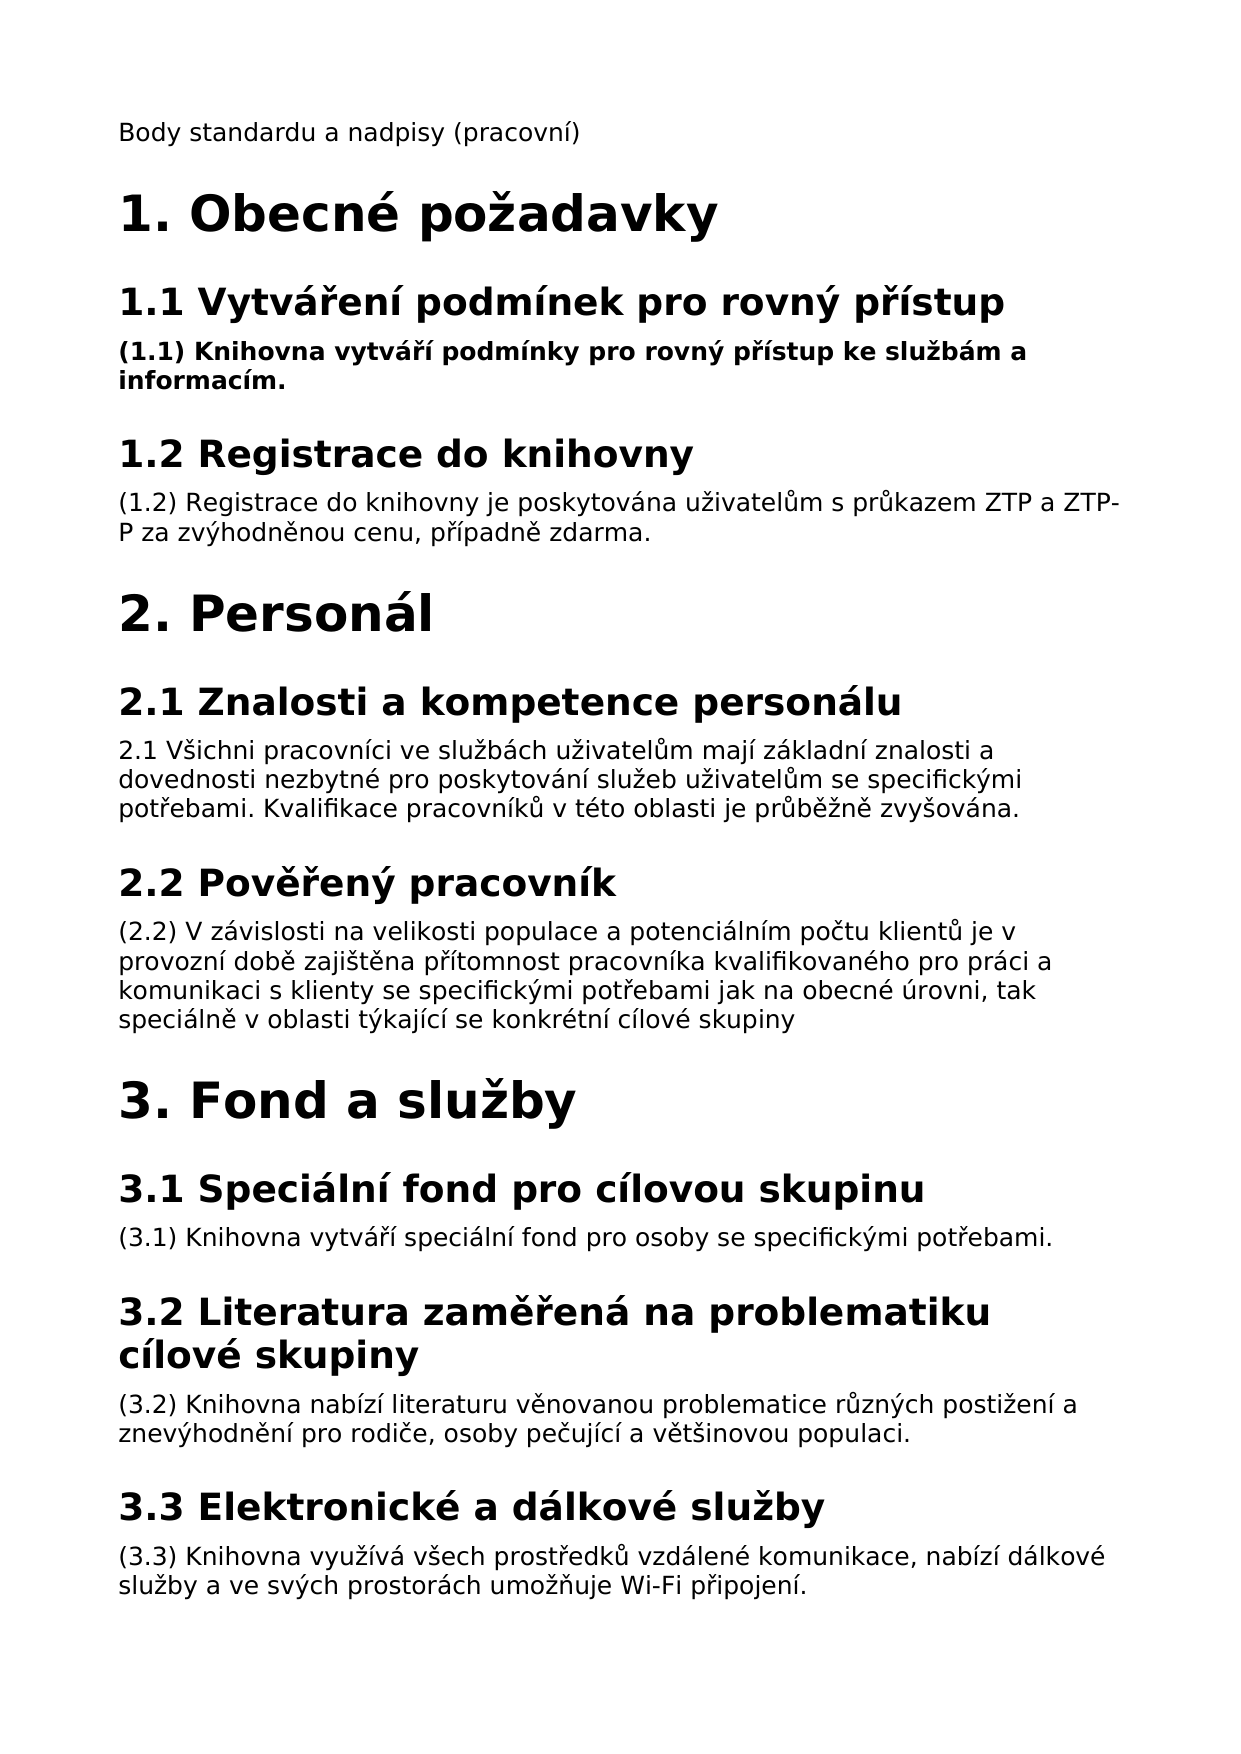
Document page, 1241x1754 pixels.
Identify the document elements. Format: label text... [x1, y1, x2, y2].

subtitle 3.1 Speciální fond pro cílovou skupinu [118, 1167, 1122, 1211]
text (3.2) Knihovna nabízí literaturu věnovanou problematice různých postižení a znevýhodnění pro rodiče, osoby pečující a většinovou populaci. [118, 1390, 1122, 1448]
text (1.2) Registrace do knihovny je poskytována uživatelům s průkazem ZTP a ZTP-P za zvýhodněnou cenu, případně zdarma. [118, 489, 1122, 547]
subtitle 3.3 Elektronické a dálkové služby [118, 1486, 1122, 1529]
subtitle 2.2 Pověřený pracovník [118, 861, 1122, 905]
text 2.1 Všichni pracovníci ve službách uživatelům mají základní znalosti a dovednosti nezbytné pro poskytování služeb uživatelům se specifickými potřebami. Kvalifikace pracovníků v této oblasti je průběžně zvyšována. [118, 736, 1122, 824]
subtitle 3. Fond a služby [118, 1072, 1122, 1130]
subtitle 1. Obecné požadavky [118, 185, 1122, 243]
subtitle 2.1 Znalosti a kompetence personálu [118, 680, 1122, 724]
subtitle 3.2 Literatura zaměřená na problematiku cílové skupiny [118, 1290, 1122, 1377]
subtitle 2. Personál [118, 584, 1122, 643]
text Body standardu a nadpisy (pracovní) [118, 118, 1122, 147]
text (3.3) Knihovna využívá všech prostředků vzdálené komunikace, nabízí dálkové služby a ve svých prostorách umožňuje Wi-Fi připojení. [118, 1542, 1122, 1600]
text (1.1) Knihovna vytváří podmínky pro rovný přístup ke službám a informacím. [118, 337, 1122, 395]
text (3.1) Knihovna vytváří speciální fond pro osoby se specifickými potřebami. [118, 1223, 1122, 1253]
text (2.2) V závislosti na velikosti populace a potenciálním počtu klientů je v provozní době zajištěna přítomnost pracovníka kvalifikovaného pro práci a komunikaci s klienty se specifickými potřebami jak na obecné úrovni, tak speciálně v oblasti týkající se konkrétní cílové skupiny [118, 917, 1122, 1034]
subtitle 1.1 Vytváření podmínek pro rovný přístup [118, 281, 1122, 324]
subtitle 1.2 Registrace do knihovny [118, 432, 1122, 476]
